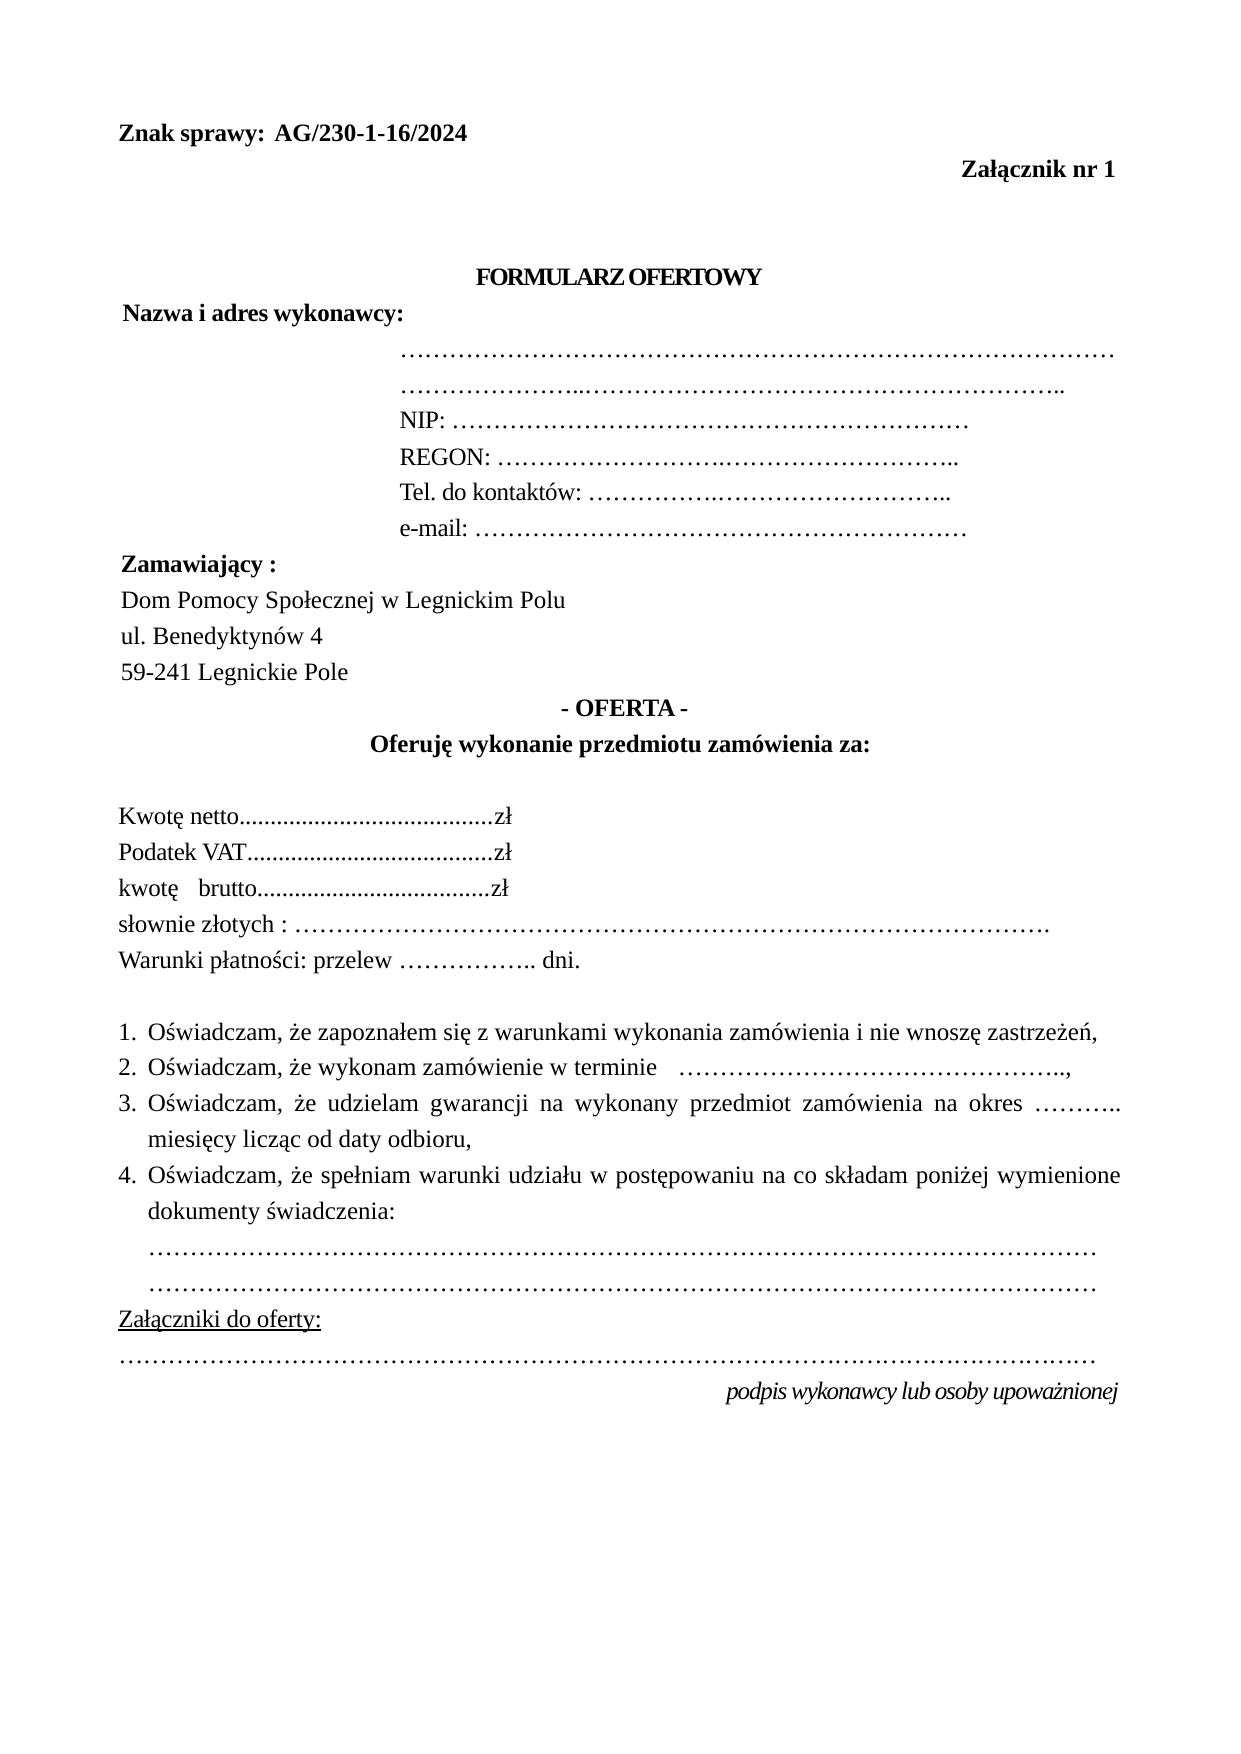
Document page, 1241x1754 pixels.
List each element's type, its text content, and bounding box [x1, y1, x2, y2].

text NIP: ……………………………………………………… [399, 406, 1122, 434]
text ul. Benedyktynów 4 [121, 621, 1122, 650]
text Znak sprawy: AG/230-1-16/2024 [118, 118, 1122, 147]
text ………………………………………………………………………………………………..………………………………………………….. [399, 334, 1122, 398]
text e-mail: …………………………………………………… [399, 513, 1122, 542]
text Tel. do kontaktów: …………….……………………….. [399, 477, 1122, 506]
text Załącznik nr 1 [118, 154, 1122, 183]
text Oferuję wykonanie przedmiotu zamówienia za: [118, 729, 1122, 758]
text ………………………………………………………………………………………………………………………………………………………………………………………………………… [148, 1232, 1122, 1297]
text kwotę brutto zł [118, 873, 1122, 902]
list Oświadczam, że wykonam zamówienie w terminie ……………………………………….., [118, 1052, 1122, 1081]
text REGON: ……………………….……………………….. [399, 442, 1122, 470]
list Oświadczam, że spełniam warunki udziału w postępowaniu na co składam poniżej wymienione dokumenty świadczenia: [118, 1160, 1122, 1225]
list Oświadczam, że zapoznałem się z warunkami wykonania zamówienia i nie wnoszę zastrzeżeń, [118, 1017, 1122, 1045]
text Załączniki do oferty: [118, 1304, 1224, 1333]
text Podatek VAT zł [118, 837, 1122, 866]
text - OFERTA - [121, 693, 1122, 722]
text FORMULARZ OFERTOWY [118, 262, 1122, 291]
text słownie złotych : ………………………………………………………………………………. [118, 909, 1122, 937]
text podpis wykonawcy lub osoby upoważnionej [413, 1376, 1122, 1405]
list Oświadczam, że udzielam gwarancji na wykonany przedmiot zamówienia na okres ……….. miesięcy licząc od daty odbioru, [118, 1088, 1122, 1153]
text Kwotę netto. zł [118, 801, 1122, 830]
text Warunki płatności: przelew …………….. dni. [118, 945, 1122, 973]
text Nazwa i adres wykonawcy: [122, 298, 1122, 327]
text ………………………………………………………………………………………………………… [118, 1340, 1224, 1369]
text Dom Pomocy Społecznej w Legnickim Polu [121, 585, 1122, 614]
text 59-241 Legnickie Pole [121, 657, 1122, 686]
text Zamawiający : [121, 549, 1122, 578]
